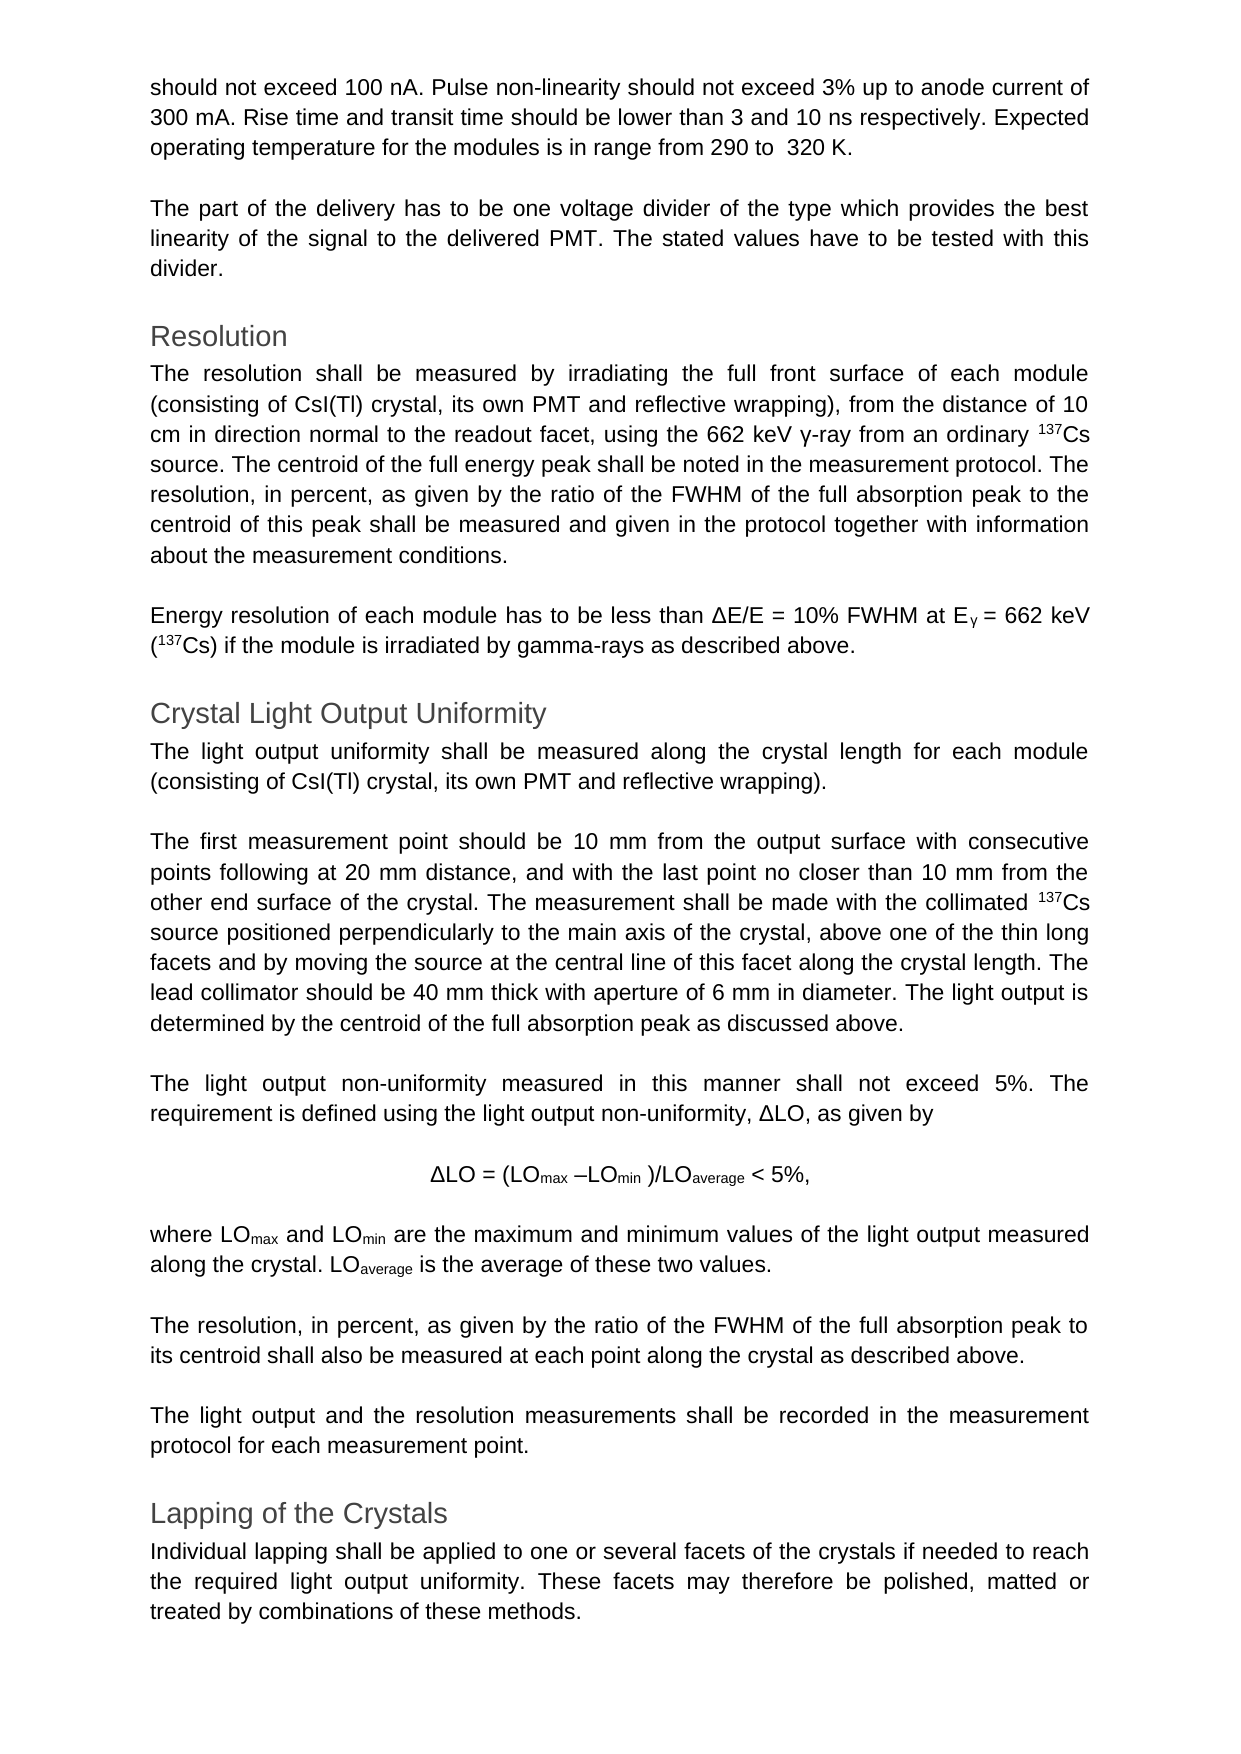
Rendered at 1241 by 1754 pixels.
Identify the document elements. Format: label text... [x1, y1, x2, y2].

text The resolution shall be measured by irradiating the full front surface of each module (consisting of CsI(Tl) crystal, its own PMT and reflective wrapping), from the distance of 10 cm in direction normal to the readout facet, using the 662 keV γ-ray from an ordinary 137Cs source. The centroid of the full energy peak shall be noted in the measurement protocol. The resolution, in percent, as given by the ratio of the FWHM of the full absorption peak to the centroid of this peak shall be measured and given in the protocol together with information about the measurement conditions. [150, 360, 1090, 568]
subtitle Crystal Light Output Uniformity [150, 696, 1090, 729]
text The light output and the resolution measurements shall be recorded in the measurement protocol for each measurement point. [150, 1402, 1090, 1459]
text The light output non-uniformity measured in this manner shall not exceed 5%. The requirement is defined using the light output non-uniformity, ΔLO, as given by [150, 1070, 1090, 1127]
text should not exceed 100 nA. Pulse non-linearity should not exceed 3% up to anode current of 300 mA. Rise time and transit time should be lower than 3 and 10 ns respectively. Expected operating temperature for the modules is in range from 290 to 320 K. [150, 74, 1090, 161]
text The resolution, in percent, as given by the ratio of the FWHM of the full absorption peak to its centroid shall also be measured at each point along the crystal as described above. [150, 1312, 1090, 1368]
subtitle Resolution [150, 318, 1090, 352]
text ΔLO = (LOmax –LOmin )/LOaverage < 5%, [150, 1161, 1090, 1187]
text Еnergy resolution of each module has to be less than ΔE/E = 10% FWHM at Eγ = 662 keV (137Cs) if the module is irradiated by gamma-rays as described above. [150, 602, 1090, 659]
text Individual lapping shall be applied to one or several facets of the crystals if needed to reach the required light output uniformity. These facets may therefore be polished, matted or treated by combinations of these methods. [150, 1538, 1090, 1625]
text The light output uniformity shall be measured along the crystal length for each module (consisting of CsI(Tl) crystal, its own PMT and reflective wrapping). [150, 738, 1090, 794]
text The part of the delivery has to be one voltage divider of the type which provides the best linearity of the signal to the delivered PMT. The stated values have to be tested with this divider. [150, 194, 1090, 281]
text where LOmax and LOmin are the maximum and minimum values of the light output measured along the crystal. LOaverage is the average of these two values. [150, 1221, 1090, 1278]
subtitle Lapping of the Crystals [150, 1496, 1090, 1529]
text The first measurement point should be 10 mm from the output surface with consecutive points following at 20 mm distance, and with the last point no closer than 10 mm from the other end surface of the crystal. The measurement shall be made with the collimated 137Cs source positioned perpendicularly to the main axis of the crystal, above one of the thin long facets and by moving the source at the central line of this facet along the crystal length. The lead collimator should be 40 mm thick with aperture of 6 mm in diameter. The light output is determined by the centroid of the full absorption peak as discussed above. [150, 828, 1090, 1036]
